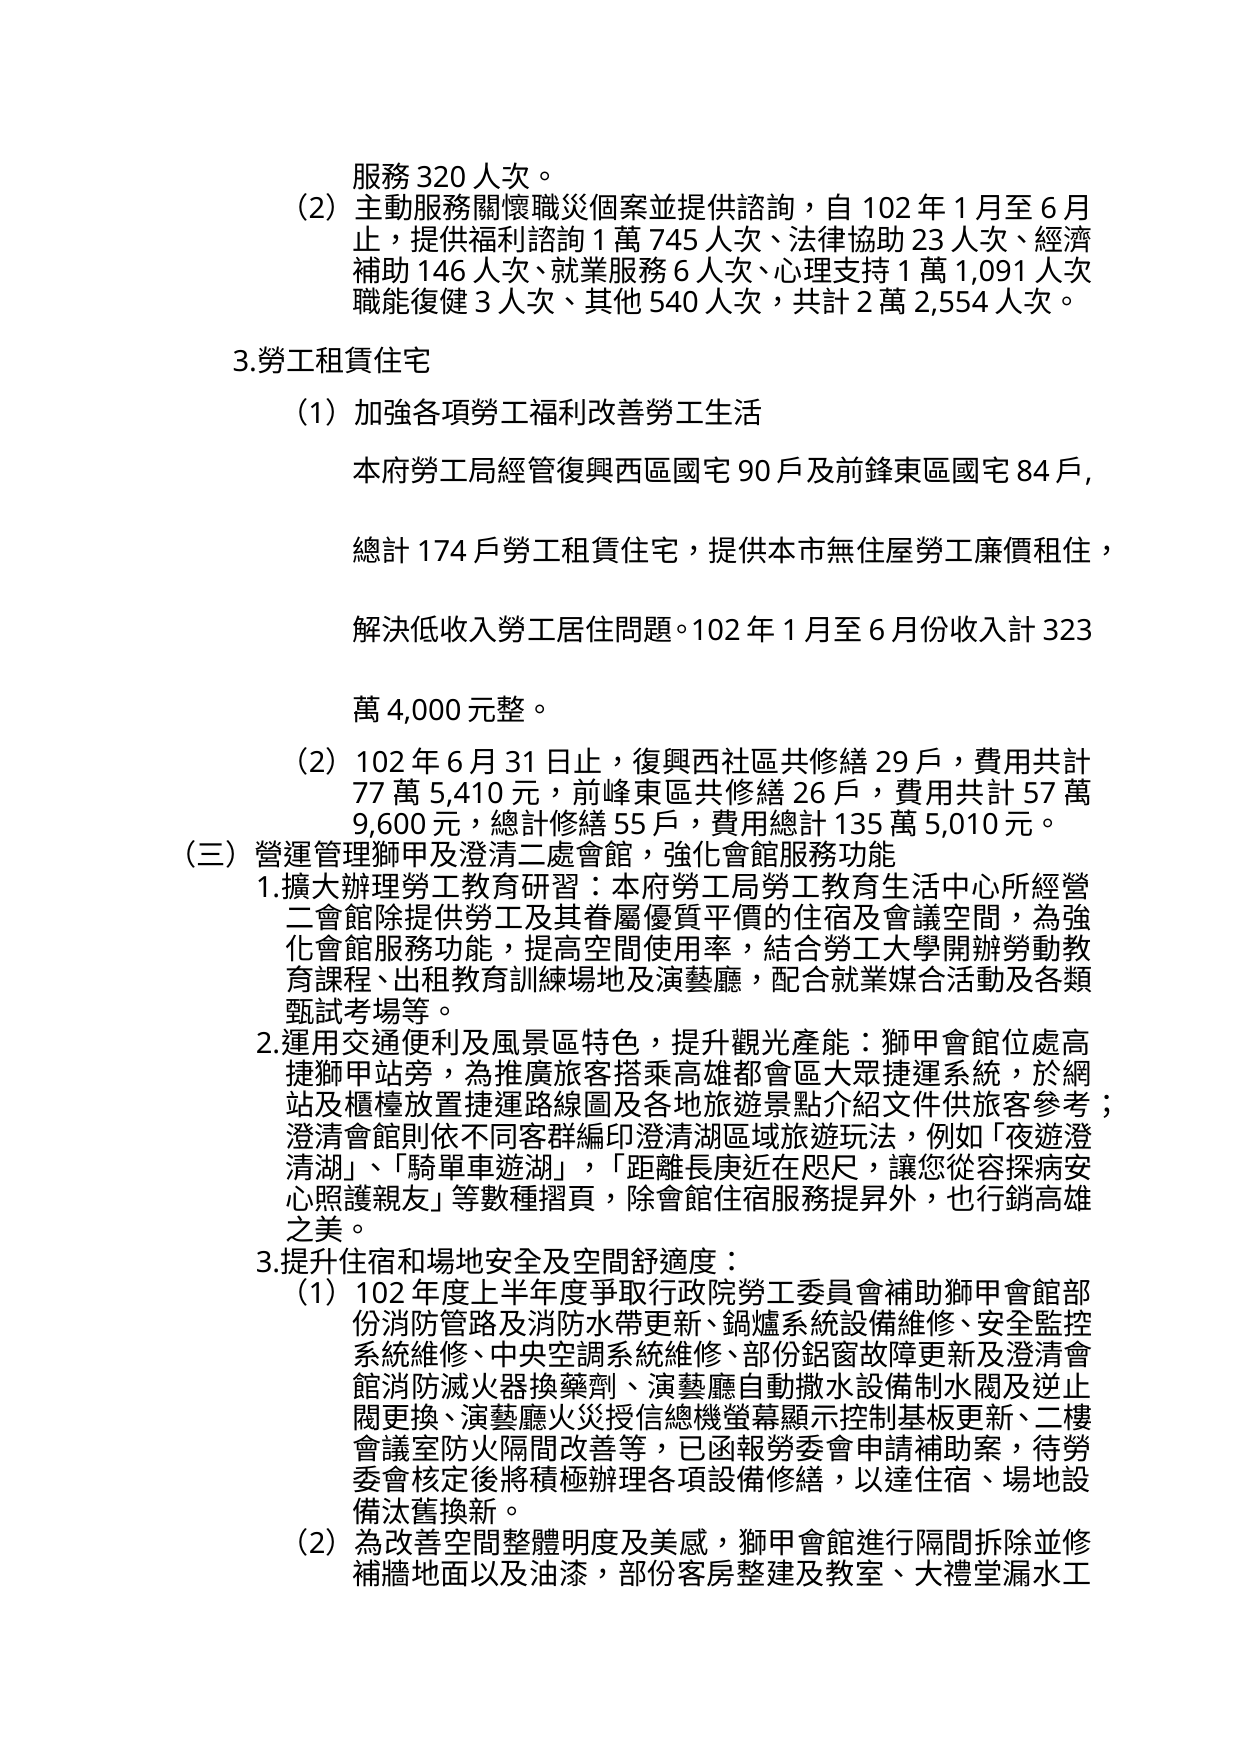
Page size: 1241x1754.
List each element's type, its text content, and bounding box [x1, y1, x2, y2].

text 2.運用交通便利及風景區特色，提升觀光產能：獅甲會館位處高捷獅甲站旁，為推廣旅客搭乘高雄都會區大眾捷運系統，於網站及櫃檯放置捷運路線圖及各地旅遊景點介紹文件供旅客參考；澄清會館則依不同客群編印澄清湖區域旅遊玩法，例如「夜遊澄清湖」、「騎單車遊湖」，「距離長庚近在咫尺，讓您從容探病安心照護親友」等數種摺頁，除會館住宿服務提昇外，也行銷高雄之美。 [256, 1028, 1092, 1247]
text 3.提升住宿和場地安全及空間舒適度： [256, 1247, 1092, 1278]
text 服務320人次。 [279, 163, 1092, 194]
text 本府勞工局經管復興西區國宅90戶及前鋒東區國宅84戶,總計174戶勞工租賃住宅，提供本市無住屋勞工廉價租住，解決低收入勞工居住問題。102年1月至6月份收入計323萬4,000元整。 [352, 429, 1092, 747]
text （1）102年度上半年度爭取行政院勞工委員會補助獅甲會館部份消防管路及消防水帶更新、鍋爐系統設備維修、安全監控系統維修、中央空調系統維修、部份鋁窗故障更新及澄清會館消防滅火器換藥劑、演藝廳自動撒水設備制水閥及逆止閥更換、演藝廳火災授信總機螢幕顯示控制基板更新、二樓會議室防火隔間改善等，已函報勞委會申請補助案，待勞委會核定後將積極辦理各項設備修繕，以達住宿、場地設備汰舊換新。 [279, 1278, 1092, 1528]
text 1.擴大辦理勞工教育研習：本府勞工局勞工教育生活中心所經營二會館除提供勞工及其眷屬優質平價的住宿及會議空間，為強化會館服務功能，提高空間使用率，結合勞工大學開辦勞動教育課程、出租教育訓練場地及演藝廳，配合就業媒合活動及各類甄試考場等。 [256, 872, 1092, 1028]
text （1）加強各項勞工福利改善勞工生活 [279, 398, 1092, 429]
text 3.勞工租賃住宅 [232, 319, 1092, 398]
text （2）主動服務關懷職災個案並提供諮詢，自102年1月至6月止，提供福利諮詢1萬745人次、法律協助23人次、經濟補助146人次、就業服務6人次、心理支持1萬1,091人次、職能復健3人次、其他540人次，共計2萬2,554人次。 [279, 194, 1092, 319]
text （2）為改善空間整體明度及美感，獅甲會館進行隔間拆除並修補牆地面以及油漆，部份客房整建及教室、大禮堂漏水工 [279, 1528, 1092, 1591]
text （三）營運管理獅甲及澄清二處會館，強化會館服務功能 [148, 841, 1092, 872]
text （2）102年6月31日止，復興西社區共修繕29戶，費用共計77萬5,410元，前峰東區共修繕26戶，費用共計57萬9,600元，總計修繕55戶，費用總計135萬5,010元。 [279, 747, 1092, 841]
